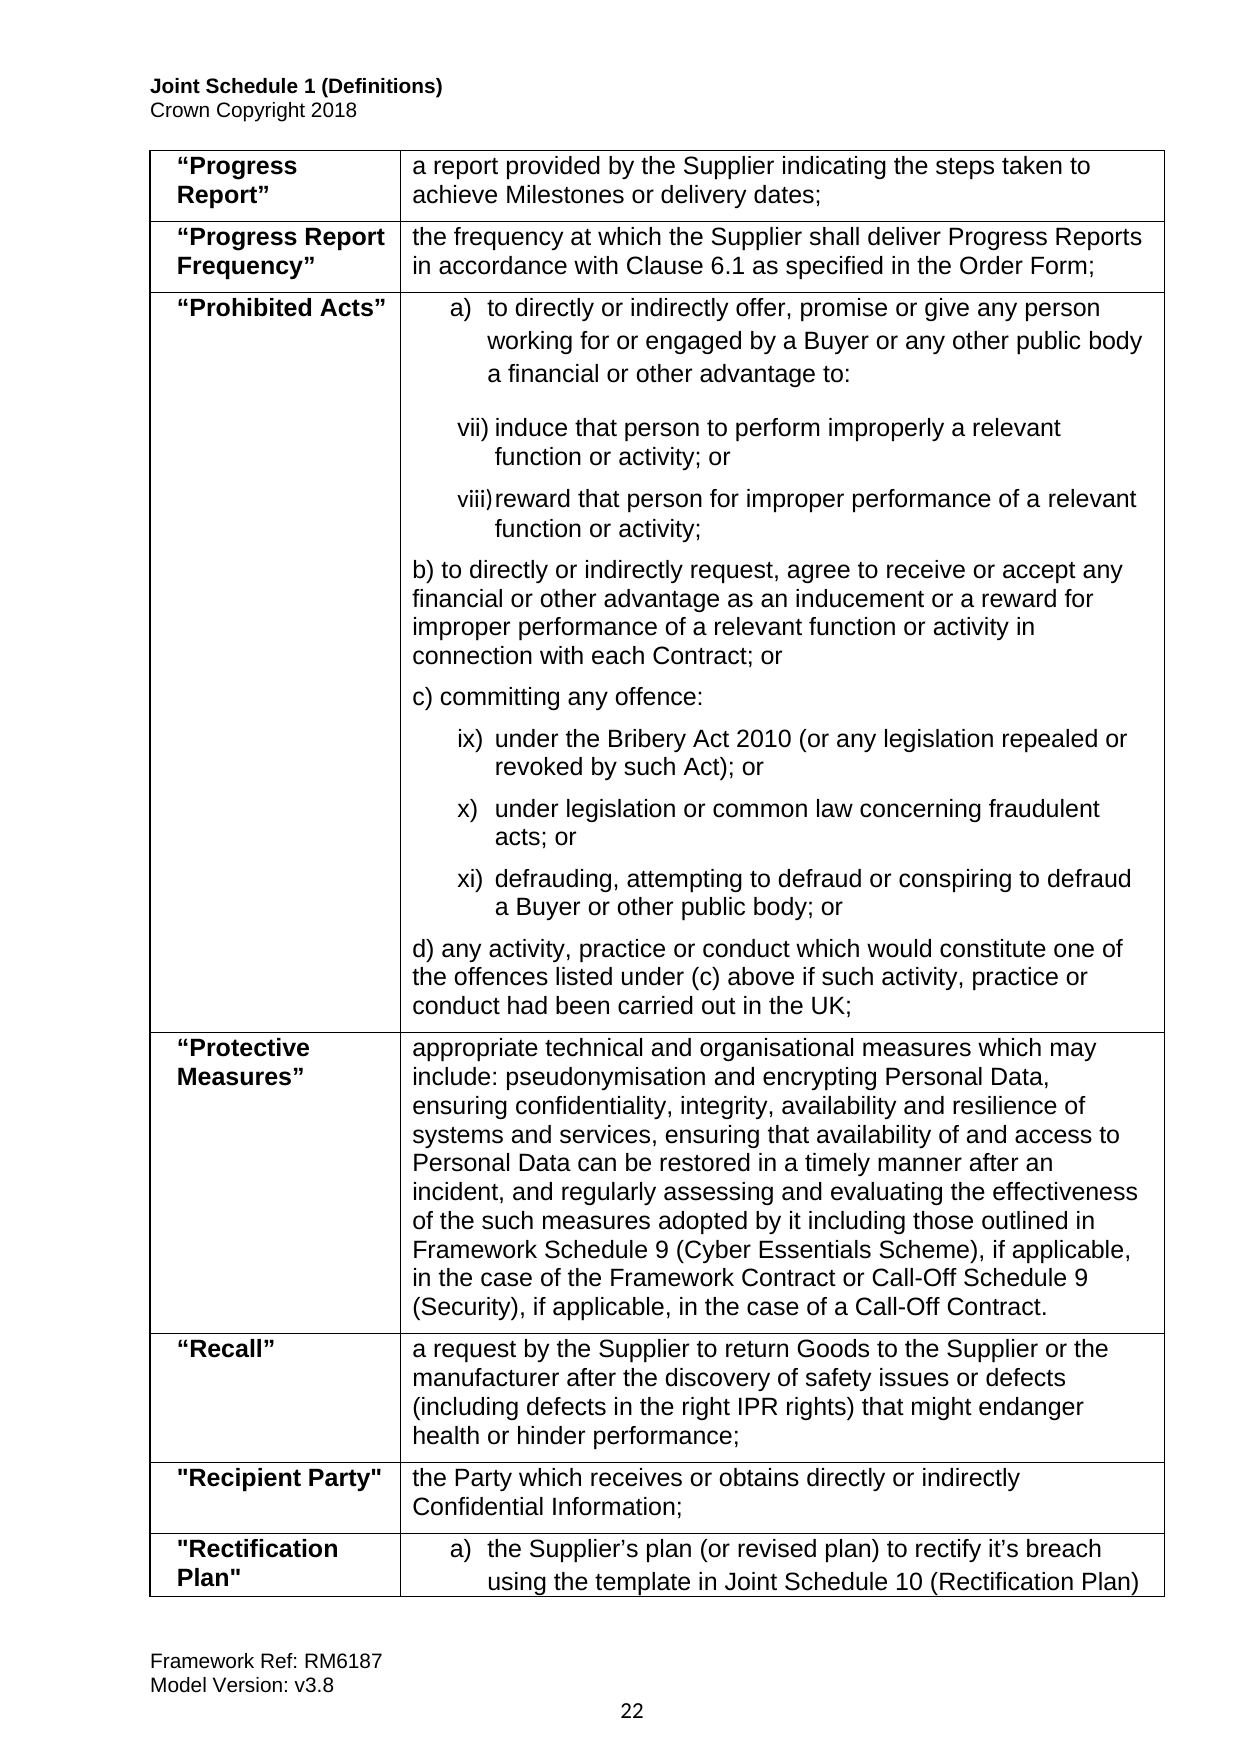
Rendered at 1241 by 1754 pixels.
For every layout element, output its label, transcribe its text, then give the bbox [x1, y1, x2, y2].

table_cell "Recipient Party" [151, 1463, 400, 1533]
table_cell to directly or indirectly offer, promise or give any person working for or engaged by a Buyer or any other public body a financial or other advantage to: induce that person to perform improperly a relevant function or activity; or reward that person for improper performance of a relevant function or activity; b) to directly or indirectly request, agree to receive or accept any financial or other advantage as an inducement or a reward for improper performance of a relevant function or activity in connection with each Contract; or c) committing any offence: under the Bribery Act 2010 (or any legislation repealed or revoked by such Act); or under legislation or common law concerning fraudulent acts; or defrauding, attempting to defraud or conspiring to defraud a Buyer or other public body; or d) any activity, practice or conduct which would constitute one of the offences listed under (c) above if such activity, practice or conduct had been carried out in the UK; [401, 293, 1164, 1032]
table_cell the Supplier’s plan (or revised plan) to rectify it’s breach using the template in Joint Schedule 10 (Rectification Plan) [401, 1534, 1164, 1596]
table_cell the frequency at which the Supplier shall deliver Progress Reports in accordance with Clause 6.1 as specified in the Order Form; [401, 222, 1164, 292]
table_cell a report provided by the Supplier indicating the steps taken to achieve Milestones or delivery dates; [401, 151, 1164, 221]
table_cell “Prohibited Acts” [151, 293, 400, 1032]
table_cell “Recall” [151, 1334, 400, 1462]
table_cell appropriate technical and organisational measures which may include: pseudonymisation and encrypting Personal Data, ensuring confidentiality, integrity, availability and resilience of systems and services, ensuring that availability of and access to Personal Data can be restored in a timely manner after an incident, and regularly assessing and evaluating the effectiveness of the such measures adopted by it including those outlined in Framework Schedule 9 (Cyber Essentials Scheme), if applicable, in the case of the Framework Contract or Call-Off Schedule 9 (Security), if applicable, in the case of a Call-Off Contract. [401, 1033, 1164, 1333]
table_cell a request by the Supplier to return Goods to the Supplier or the manufacturer after the discovery of safety issues or defects (including defects in the right IPR rights) that might endanger health or hinder performance; [401, 1334, 1164, 1462]
table_cell “Progress Report Frequency” [151, 222, 400, 292]
table_cell “Protective Measures” [151, 1033, 400, 1333]
table_cell “Progress Report” [151, 151, 400, 221]
table_cell the Party which receives or obtains directly or indirectly Confidential Information; [401, 1463, 1164, 1533]
table_cell "Rectification Plan" [151, 1534, 400, 1596]
